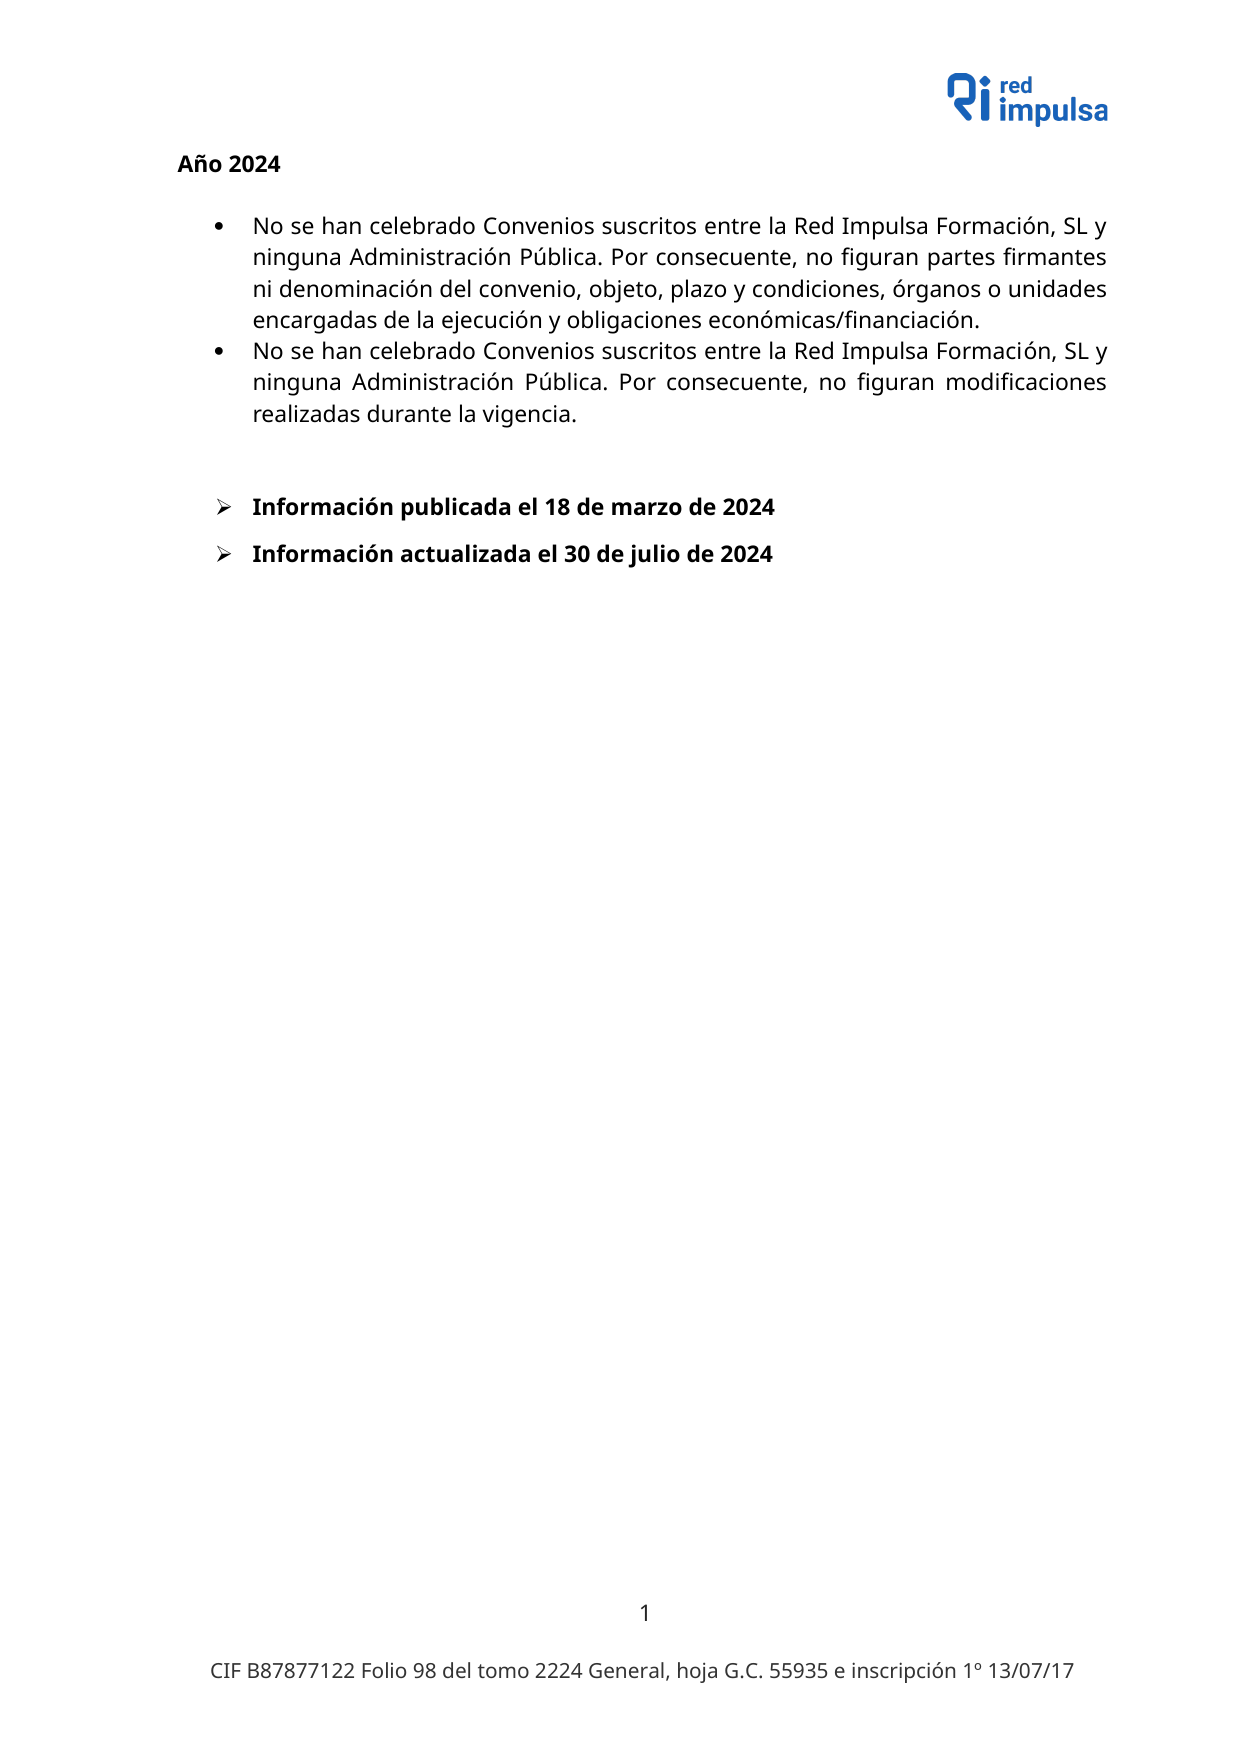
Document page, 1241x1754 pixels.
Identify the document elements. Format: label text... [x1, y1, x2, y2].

list Información publicada el 18 de marzo de 2024 [215, 491, 1107, 523]
list Información actualizada el 30 de julio de 2024 [215, 538, 1107, 569]
list No se han celebrado Convenios suscritos entre la Red Impulsa Formación, SL y ninguna Administración Pública. Por consecuente, no figuran partes firmantes ni denominación del convenio, objeto, plazo y condiciones, órganos o unidades encargadas de la ejecución y obligaciones económicas/financiación. [215, 210, 1107, 335]
list No se han celebrado Convenios suscritos entre la Red Impulsa Formación, SL y ninguna Administración Pública. Por consecuente, no figuran modificaciones realizadas durante la vigencia. [215, 335, 1107, 429]
text Año 2024 [177, 148, 1107, 179]
